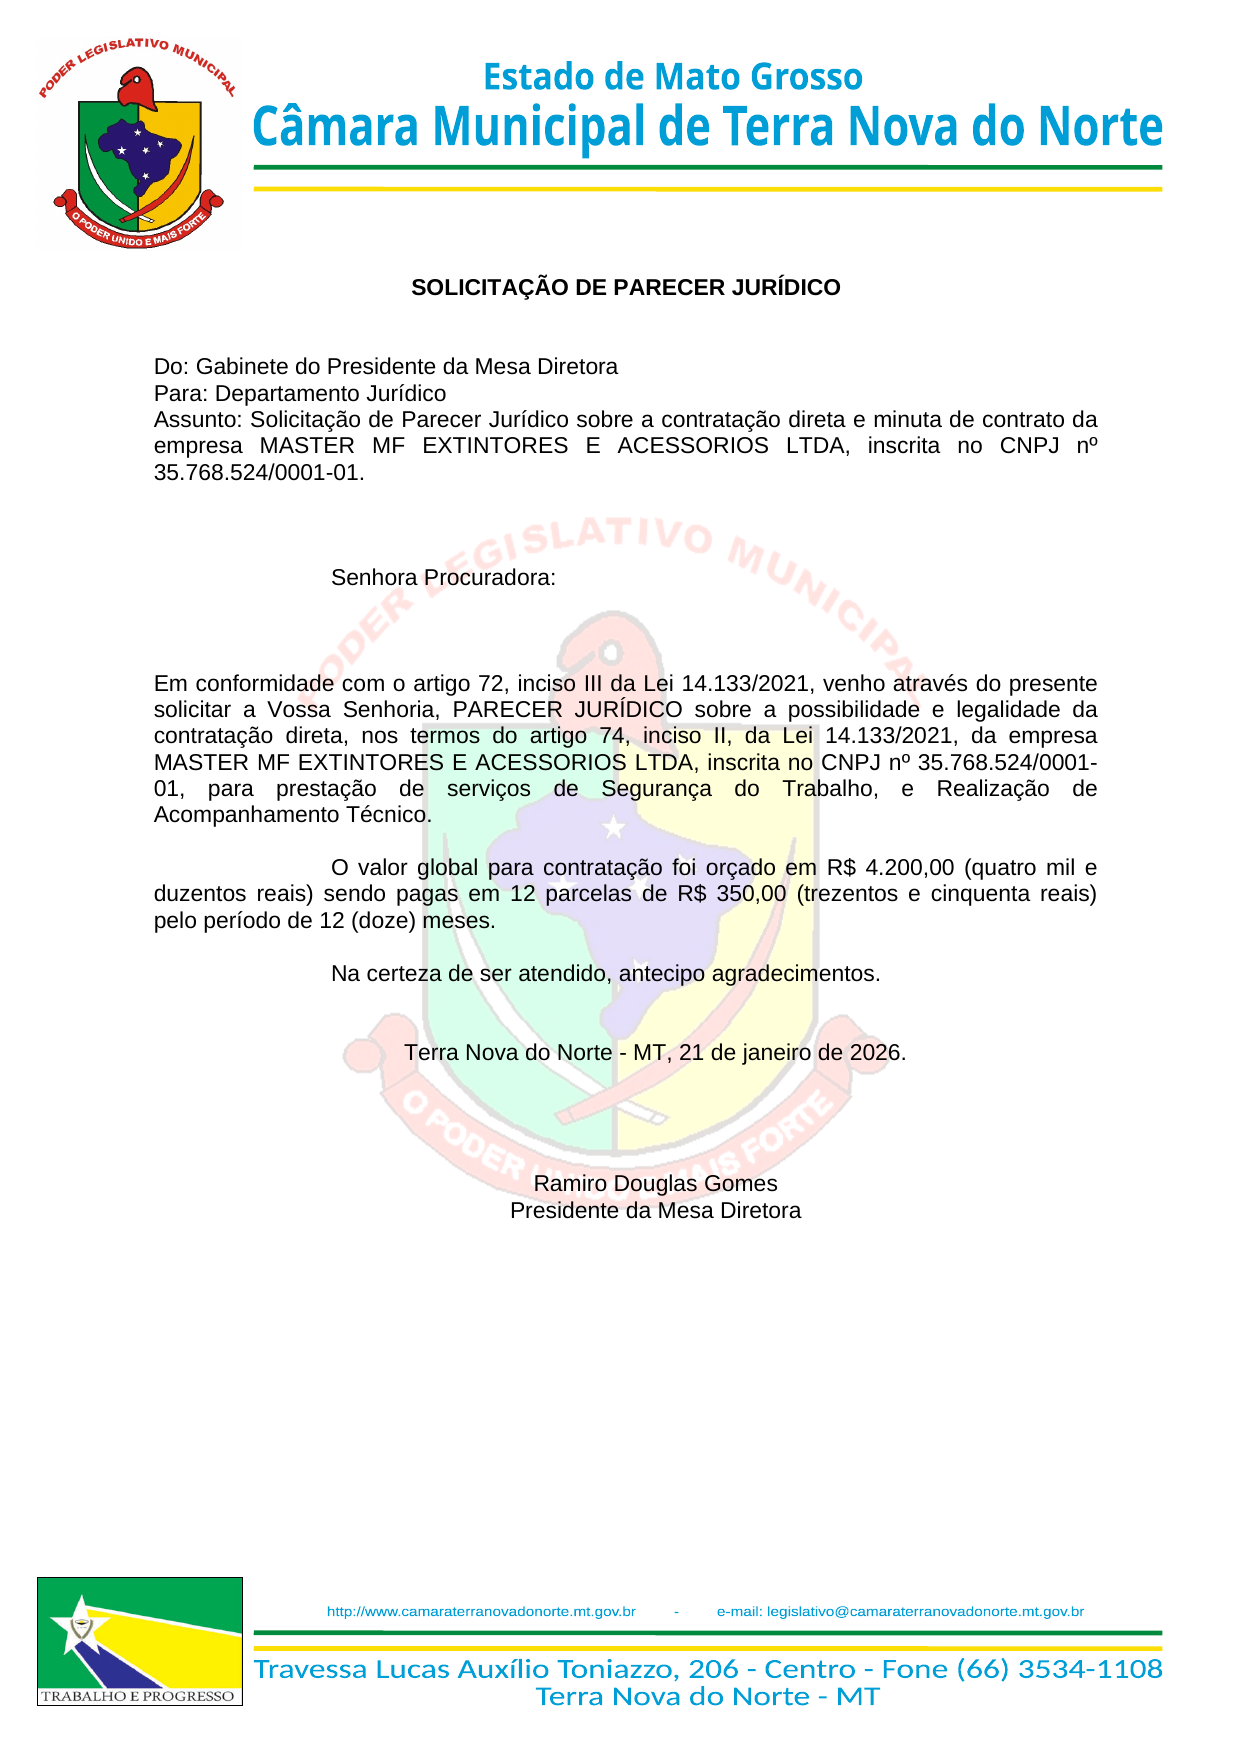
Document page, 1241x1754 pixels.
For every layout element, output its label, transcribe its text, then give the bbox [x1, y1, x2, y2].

text Na certeza de ser atendido, antecipo agradecimentos. [947, 959, 1098, 986]
picture [38, 1578, 242, 1705]
text Terra Nova do Norte - MT, 21 de janeiro de 2026. [213, 1038, 284, 1065]
text SOLICITAÇÃO DE PARECER JURÍDICO [153, 274, 1098, 301]
text Na certeza de ser atendido, antecipo agradecimentos. [153, 959, 284, 986]
text Em conformidade com o artigo 72, inciso III da Lei 14.133/2021, venho através do presente solicitar a Vossa Senhoria, PARECER JURÍDICO sobre a possibilidade e legalidade da contratação direta, nos termos do artigo 74, inciso II, da Lei 14.133/2021, da empresa MASTER MF EXTINTORES E ACESSORIOS LTDA, inscrita no CNPJ nº 35.768.524/0001-01, para prestação de serviços de Segurança do Trabalho, e Realização de Acompanhamento Técnico. [153, 669, 284, 828]
text Do: Gabinete do Presidente da Mesa Diretora [153, 353, 1098, 380]
text Assunto: Solicitação de Parecer Jurídico sobre a contratação direta e minuta de contrato da empresa MASTER MF EXTINTORES E ACESSORIOS LTDA, inscrita no CNPJ nº 35.768.524/0001-01. [153, 406, 1098, 485]
text O valor global para contratação foi orçado em R$ 4.200,00 (quatro mil e duzentos reais) sendo pagas em 12 parcelas de R$ 350,00 (trezentos e cinquenta reais) pelo período de 12 (doze) meses. [947, 854, 1098, 933]
picture [836, 1606, 849, 1613]
text Presidente da Mesa Diretora [213, 1197, 1098, 1223]
text Terra Nova do Norte - MT, 21 de janeiro de 2026. [947, 1038, 1098, 1065]
text Para: Departamento Jurídico [153, 380, 1098, 406]
text Ramiro Douglas Gomes [947, 1170, 1098, 1197]
text Ramiro Douglas Gomes [213, 1170, 284, 1197]
picture [35, 36, 241, 251]
text Senhora Procuradora: [947, 564, 1098, 591]
text O valor global para contratação foi orçado em R$ 4.200,00 (quatro mil e duzentos reais) sendo pagas em 12 parcelas de R$ 350,00 (trezentos e cinquenta reais) pelo período de 12 (doze) meses. [153, 854, 284, 933]
text Senhora Procuradora: [153, 564, 284, 591]
text Em conformidade com o artigo 72, inciso III da Lei 14.133/2021, venho através do presente solicitar a Vossa Senhoria, PARECER JURÍDICO sobre a possibilidade e legalidade da contratação direta, nos termos do artigo 74, inciso II, da Lei 14.133/2021, da empresa MASTER MF EXTINTORES E ACESSORIOS LTDA, inscrita no CNPJ nº 35.768.524/0001-01, para prestação de serviços de Segurança do Trabalho, e Realização de Acompanhamento Técnico. [947, 669, 1098, 828]
